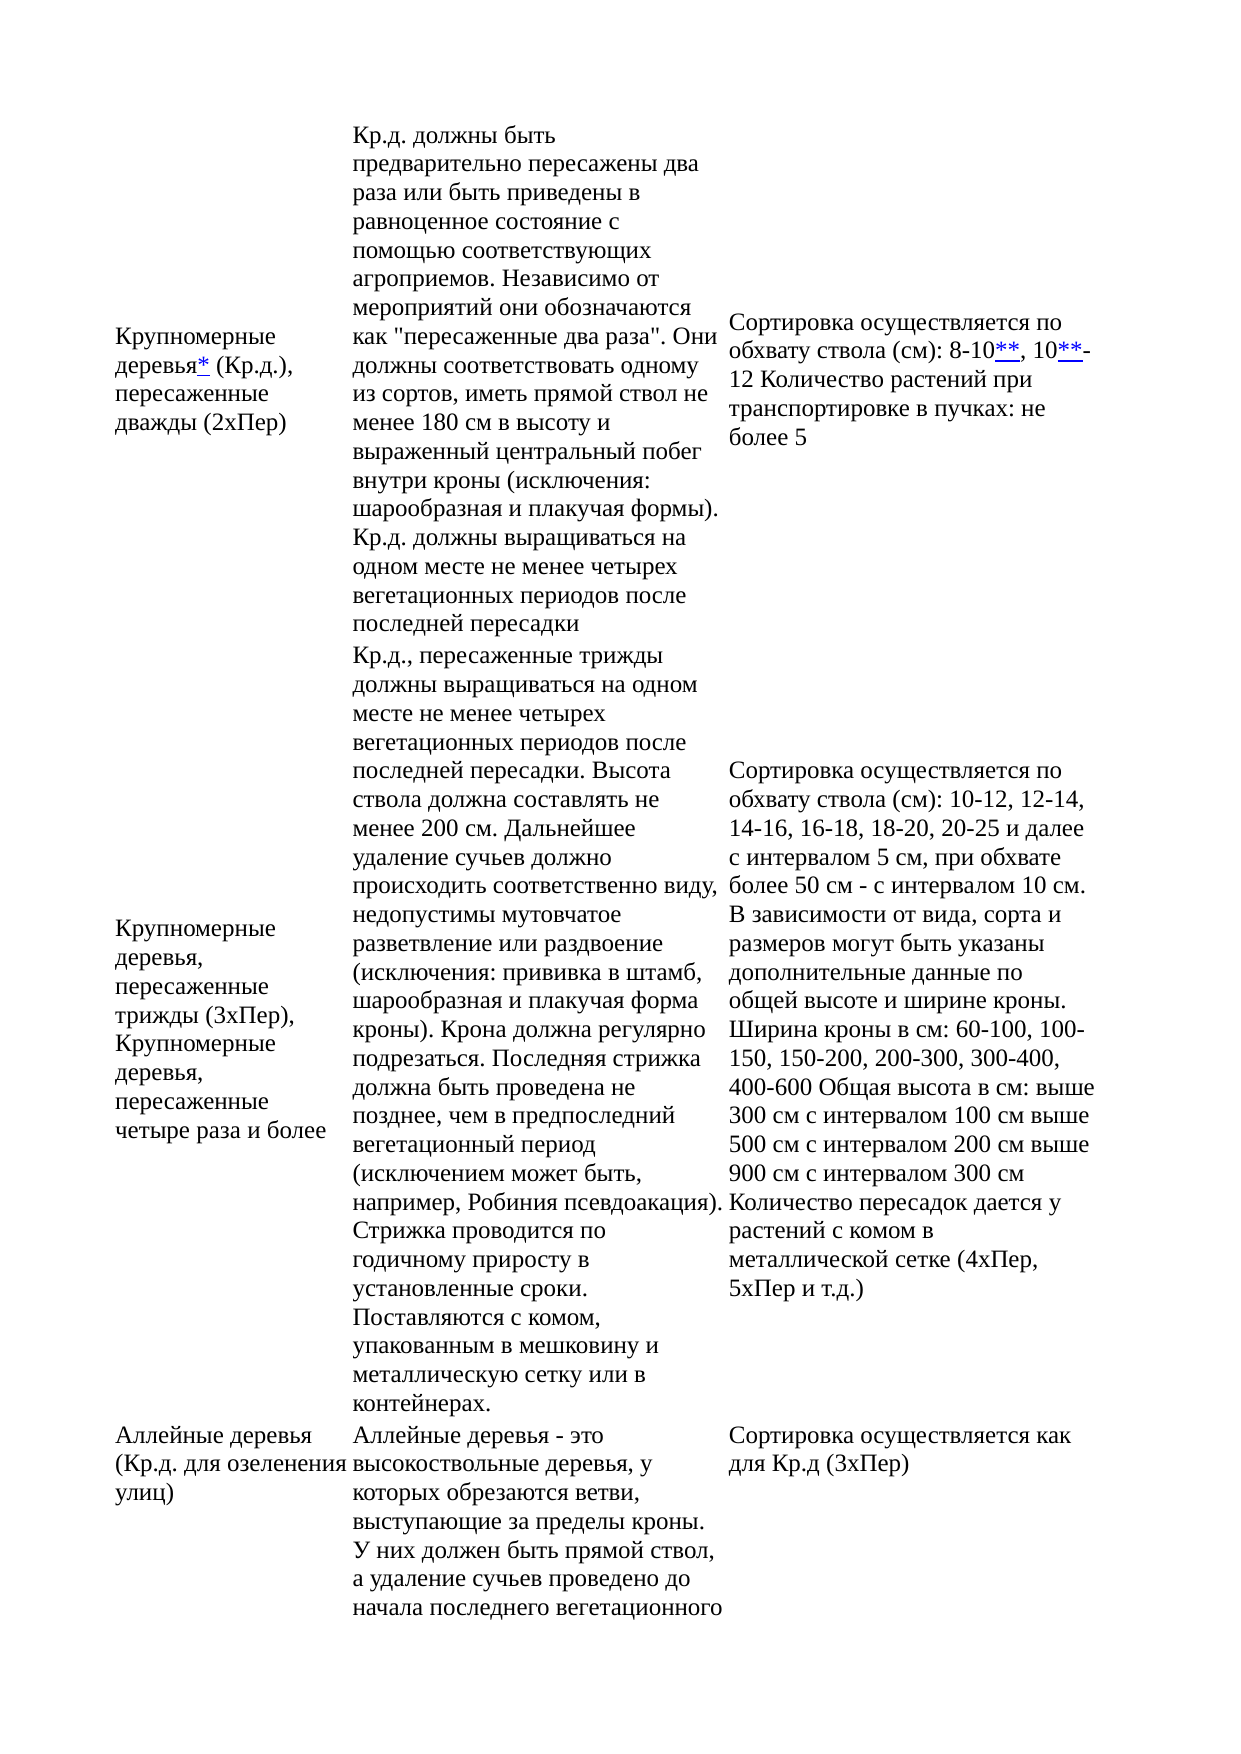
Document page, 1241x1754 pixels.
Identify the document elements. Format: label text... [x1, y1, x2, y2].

table_cell Крупномерные деревья* (Кр.д.), пересаженные дважды (2хПер) [114, 118, 351, 639]
table_cell Аллейные деревья (Кр.д. для озеленения улиц) [114, 1418, 351, 1622]
table_cell Аллейные деревья - это высокоствольные деревья, у которых обрезаются ветви, выступающие за пределы кроны. У них должен быть прямой ствол, а удаление сучьев проведено до начала последнего вегетационного [351, 1418, 727, 1622]
table_cell Кр.д. должны быть предварительно пересажены два раза или быть приведены в равноценное состояние с помощью соответствующих агроприемов. Независимо от мероприятий они обозначаются как "пересаженные два раза". Они должны соответствовать одному из сортов, иметь прямой ствол не менее 180 см в высоту и выраженный центральный побег внутри кроны (исключения: шарообразная и плакучая формы). Кр.д. должны выращиваться на одном месте не менее четырех вегетационных периодов после последней пересадки [351, 118, 727, 639]
table_cell Сортировка осуществляется по обхвату ствола (см): 10-12, 12-14, 14-16, 16-18, 18-20, 20-25 и далее с интервалом 5 см, при обхвате более 50 см - с интервалом 10 см. В зависимости от вида, сорта и размеров могут быть указаны дополнительные данные по общей высоте и ширине кроны. Ширина кроны в см: 60-100, 100-150, 150-200, 200-300, 300-400, 400-600 Общая высота в см: выше 300 см с интервалом 100 см выше 500 см с интервалом 200 см выше 900 см с интервалом 300 см Количество пересадок дается у растений с комом в металлической сетке (4хПер, 5хПер и т.д.) [727, 639, 1097, 1418]
table_cell Сортировка осуществляется как для Кр.д (3хПер) [727, 1418, 1097, 1622]
table_cell Кр.д., пересаженные трижды должны выращиваться на одном месте не менее четырех вегетационных периодов после последней пересадки. Высота ствола должна составлять не менее 200 см. Дальнейшее удаление сучьев должно происходить соответственно виду, недопустимы мутовчатое разветвление или раздвоение (исключения: прививка в штамб, шарообразная и плакучая форма кроны). Крона должна регулярно подрезаться. Последняя стрижка должна быть проведена не позднее, чем в предпоследний вегетационный период (исключением может быть, например, Робиния псевдоакация). Стрижка проводится по годичному приросту в установленные сроки. Поставляются с комом, упакованным в мешковину и металлическую сетку или в контейнерах. [351, 639, 727, 1418]
table_cell Крупномерные деревья, пересаженные трижды (3хПер), Крупномерные деревья, пересаженные четыре раза и более [114, 639, 351, 1418]
table_cell Сортировка осуществляется по обхвату ствола (см): 8-10**, 10**-12 Количество растений при транспортировке в пучках: не более 5 [727, 118, 1097, 639]
